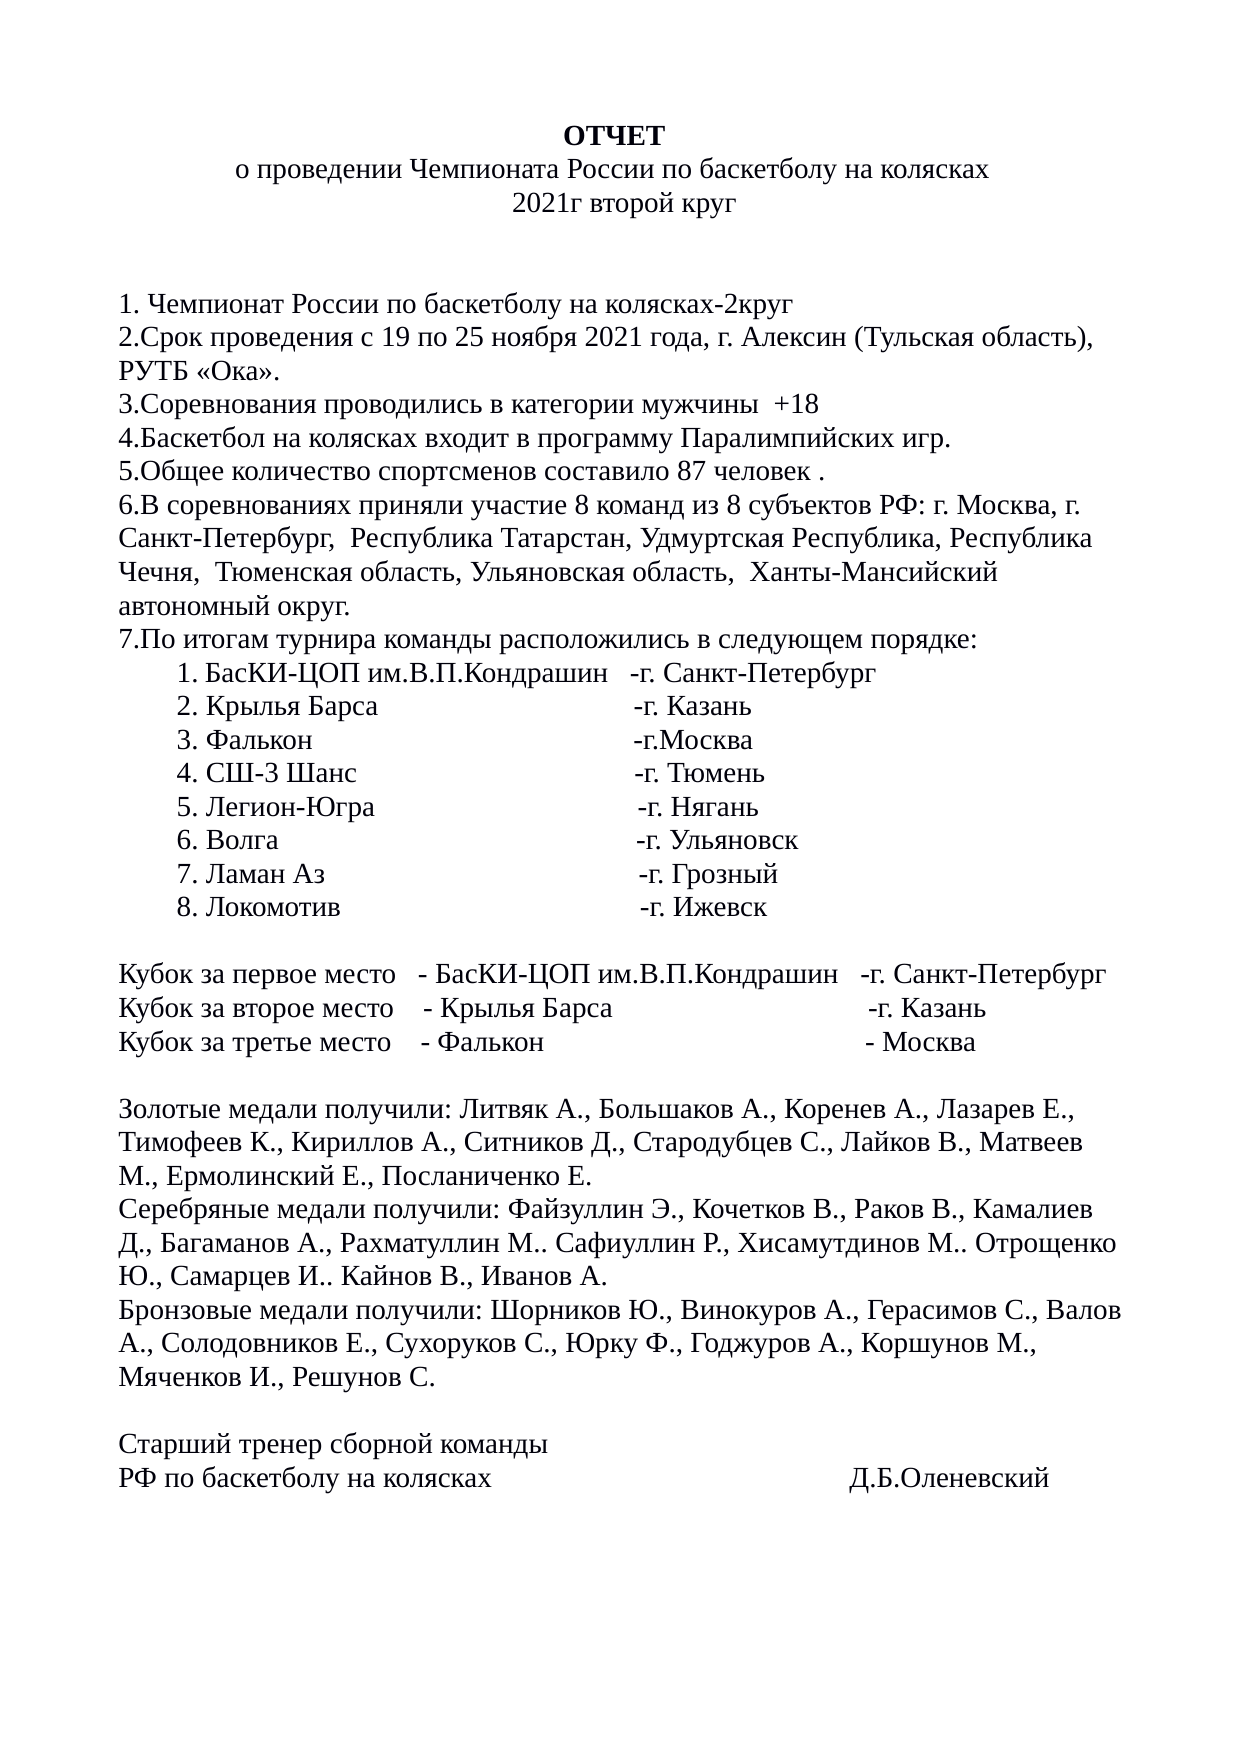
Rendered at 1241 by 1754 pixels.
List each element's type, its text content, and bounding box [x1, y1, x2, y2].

text 1. Чемпионат России по баскетболу на колясках-2круг [118, 286, 1122, 319]
text РФ по баскетболу на колясках Д.Б.Оленевский [118, 1460, 1122, 1493]
text 2. Крылья Барса -г. Казань [118, 688, 1122, 722]
text 8. Локомотив -г. Ижевск [118, 889, 1122, 923]
text 4. СШ-3 Шанс -г. Тюмень [118, 755, 1122, 789]
text 3.Соревнования проводились в категории мужчины +18 [118, 386, 1122, 420]
text Кубок за первое место - БасКИ-ЦОП им.В.П.Кондрашин -г. Санкт-Петербург [118, 957, 1122, 990]
text 2021г второй круг [118, 185, 1122, 219]
text о проведении Чемпионата России по баскетболу на колясках [118, 152, 1122, 185]
text 5. Легион-Югра -г. Нягань [118, 789, 1122, 822]
text 4.Баскетбол на колясках входит в программу Паралимпийских игр. [118, 420, 1122, 453]
text 3. Фалькон -г.Москва [118, 722, 1122, 755]
text 2.Срок проведения с 19 по 25 ноября 2021 года, г. Алексин (Тульская область), РУТБ «Ока». [118, 319, 1122, 386]
text 5.Общее количество спортсменов составило 87 человек . [118, 453, 1122, 487]
text Старший тренер сборной команды [118, 1426, 1122, 1460]
text 7. Ламан Аз -г. Грозный [118, 856, 1122, 889]
text Кубок за второе место - Крылья Барса -г. Казань [118, 990, 1122, 1024]
text 6. Волга -г. Ульяновск [118, 822, 1122, 856]
text Кубок за третье место - Фалькон - Москва [118, 1024, 1122, 1057]
text Серебряные медали получили: Файзуллин Э., Кочетков В., Раков В., Камалиев Д., Багаманов А., Рахматуллин М.. Сафиуллин Р., Хисамутдинов М.. Отрощенко Ю., Самарцев И.. Кайнов В., Иванов А. [118, 1191, 1122, 1292]
text Золотые медали получили: Литвяк А., Большаков А., Коренев А., Лазарев Е., Тимофеев К., Кириллов А., Ситников Д., Стародубцев С., Лайков В., Матвеев М., Ермолинский Е., Посланиченко Е. [118, 1091, 1122, 1191]
text 6.В соревнованиях приняли участие 8 команд из 8 субъектов РФ: г. Москва, г. Санкт-Петербург, Республика Татарстан, Удмуртская Республика, Республика Чечня, Тюменская область, Ульяновская область, Ханты-Мансийский автономный округ. [118, 487, 1122, 621]
text 1. БасКИ-ЦОП им.В.П.Кондрашин -г. Санкт-Петербург [118, 655, 1122, 688]
text Бронзовые медали получили: Шорников Ю., Винокуров А., Герасимов С., Валов А., Солодовников Е., Сухоруков С., Юрку Ф., Годжуров А., Коршунов М., Мяченков И., Решунов С. [118, 1292, 1122, 1393]
text 7.По итогам турнира команды расположились в следующем порядке: [118, 621, 1122, 655]
text ОТЧЕТ [118, 118, 1122, 152]
